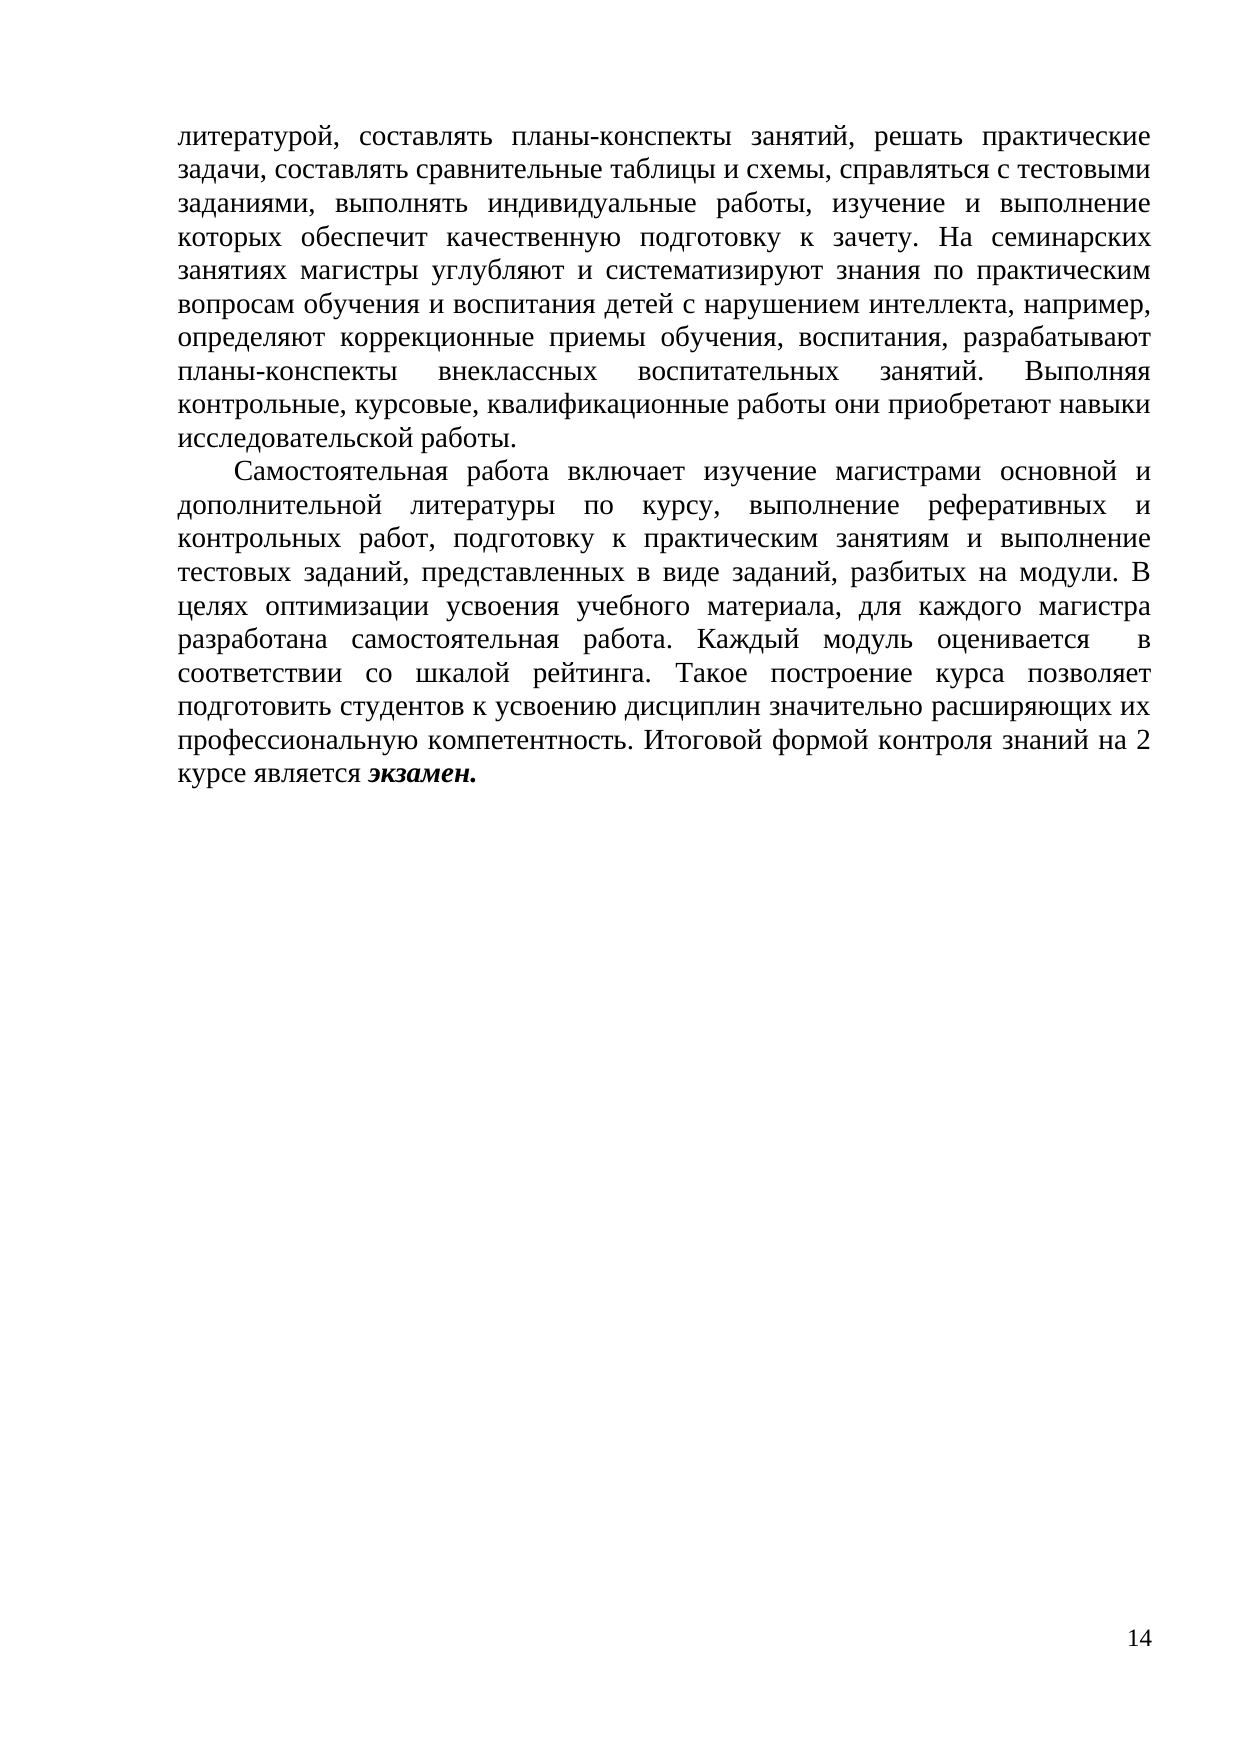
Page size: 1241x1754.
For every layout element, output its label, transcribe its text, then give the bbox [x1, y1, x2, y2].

text литературой, составлять планы-конспекты занятий, решать практические задачи, составлять сравнительные таблицы и схемы, справляться с тестовыми заданиями, выполнять индивидуальные работы, изучение и выполнение которых обеспечит качественную подготовку к зачету. На семинарских занятиях магистры углубляют и систематизируют знания по практическим вопросам обучения и воспитания детей с нарушением интеллекта, например, определяют коррекционные приемы обучения, воспитания, разрабатывают планы-конспекты внеклассных воспитательных занятий. Выполняя контрольные, курсовые, квалификационные работы они приобретают навыки исследовательской работы. [177, 118, 1152, 453]
text Самостоятельная работа включает изучение магистрами основной и дополнительной литературы по курсу, выполнение реферативных и контрольных работ, подготовку к практическим занятиям и выполнение тестовых заданий, представленных в виде заданий, разбитых на модули. В целях оптимизации усвоения учебного материала, для каждого магистра разработана самостоятельная работа. Каждый модуль оценивается в соответствии со шкалой рейтинга. Такое построение курса позволяет подготовить студентов к усвоению дисциплин значительно расширяющих их профессиональную компетентность. Итоговой формой контроля знаний на 2 курсе является экзамен. [177, 453, 1152, 789]
